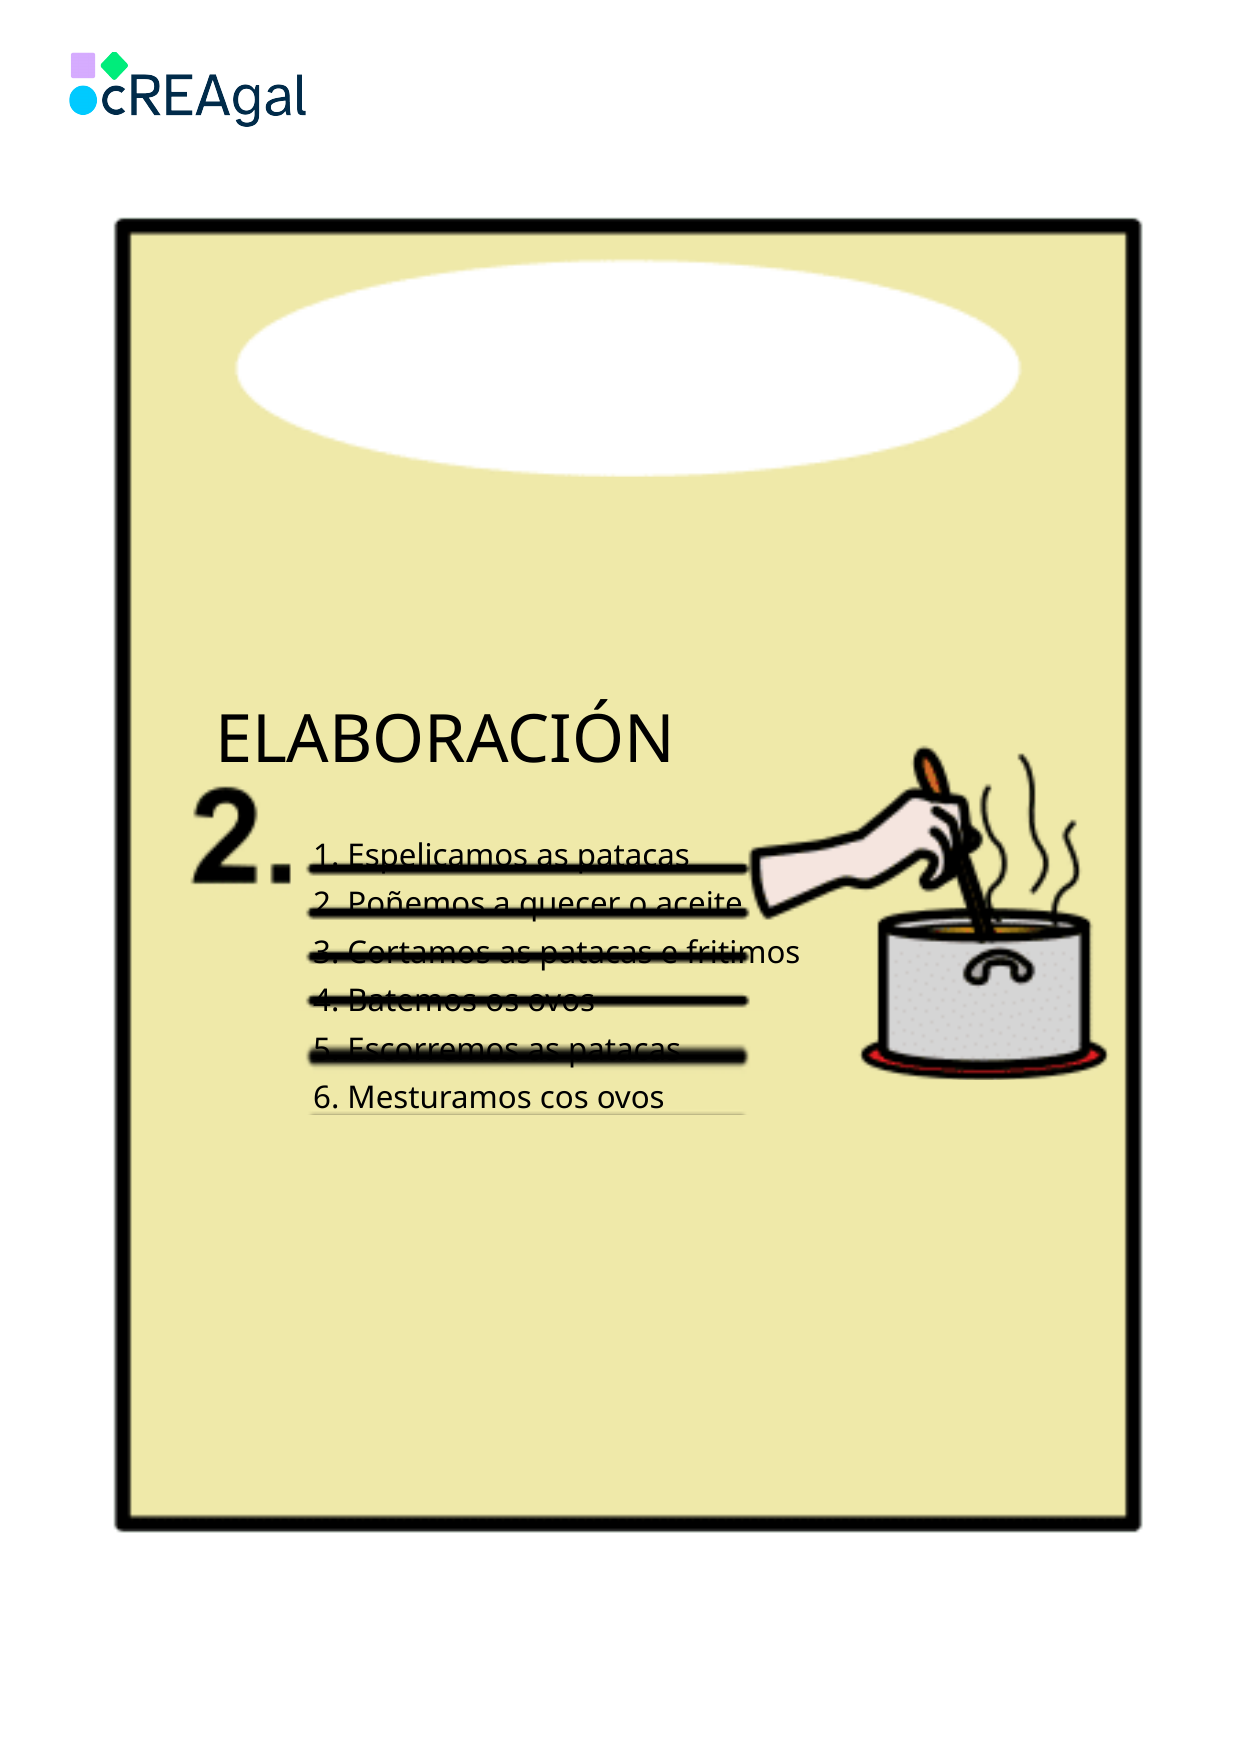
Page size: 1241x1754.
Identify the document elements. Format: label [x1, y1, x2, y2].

picture [69, 52, 306, 127]
picture [66, 189, 1173, 1563]
